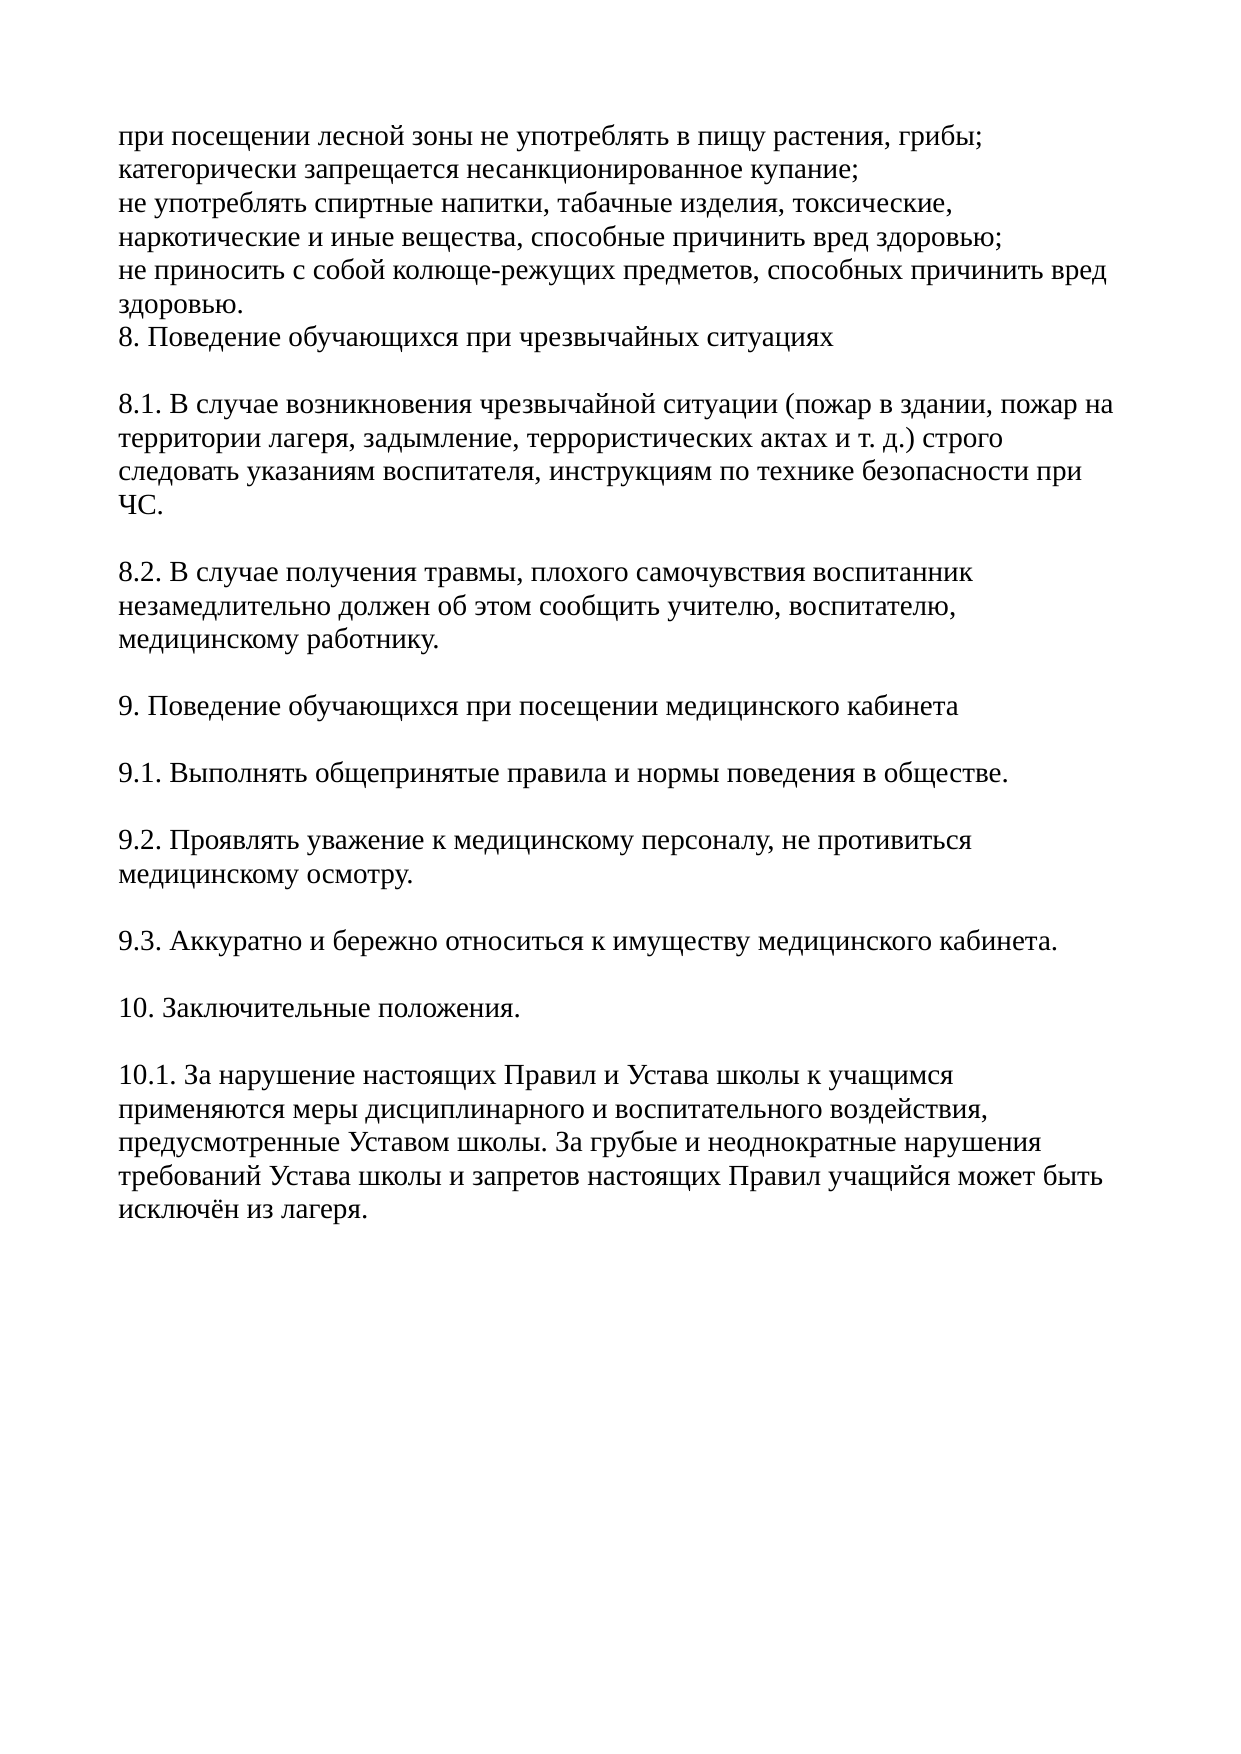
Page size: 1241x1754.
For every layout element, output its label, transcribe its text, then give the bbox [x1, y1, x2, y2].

text категорически запрещается несанкционированное купание; [118, 152, 1122, 185]
text 8.1. В случае возникновения чрезвычайной ситуации (пожар в здании, пожар на территории лагеря, задымление, террористических актах и т. д.) строго следовать указаниям воспитателя, инструкциям по технике безопасности при ЧС. [118, 386, 1122, 521]
text 9.3. Аккуратно и бережно относиться к имуществу медицинского кабинета. [118, 923, 1122, 957]
text 8.2. В случае получения травмы, плохого самочувствия воспитанник незамедлительно должен об этом сообщить учителю, воспитателю, медицинскому работнику. [118, 554, 1122, 655]
text при посещении лесной зоны не употреблять в пищу растения, грибы; [118, 118, 1122, 152]
text 10.1. За нарушение настоящих Правил и Устава школы к учащимся применяются меры дисциплинарного и воспитательного воздействия, предусмотренные Уставом школы. За грубые и неоднократные нарушения требований Устава школы и запретов настоящих Правил учащийся может быть исключён из лагеря. [118, 1057, 1122, 1225]
text 9. Поведение обучающихся при посещении медицинского кабинета [118, 688, 1122, 722]
text 9.1. Выполнять общепринятые правила и нормы поведения в обществе. [118, 755, 1122, 789]
text 10. Заключительные положения. [118, 990, 1122, 1024]
text не приносить с собой колюще-режущих предметов, способных причинить вред здоровью. [118, 252, 1122, 319]
text 8. Поведение обучающихся при чрезвычайных ситуациях [118, 319, 1122, 353]
text не употреблять спиртные напитки, табачные изделия, токсические, наркотические и иные вещества, способные причинить вред здоровью; [118, 185, 1122, 252]
text 9.2. Проявлять уважение к медицинскому персоналу, не противиться медицинскому осмотру. [118, 822, 1122, 889]
